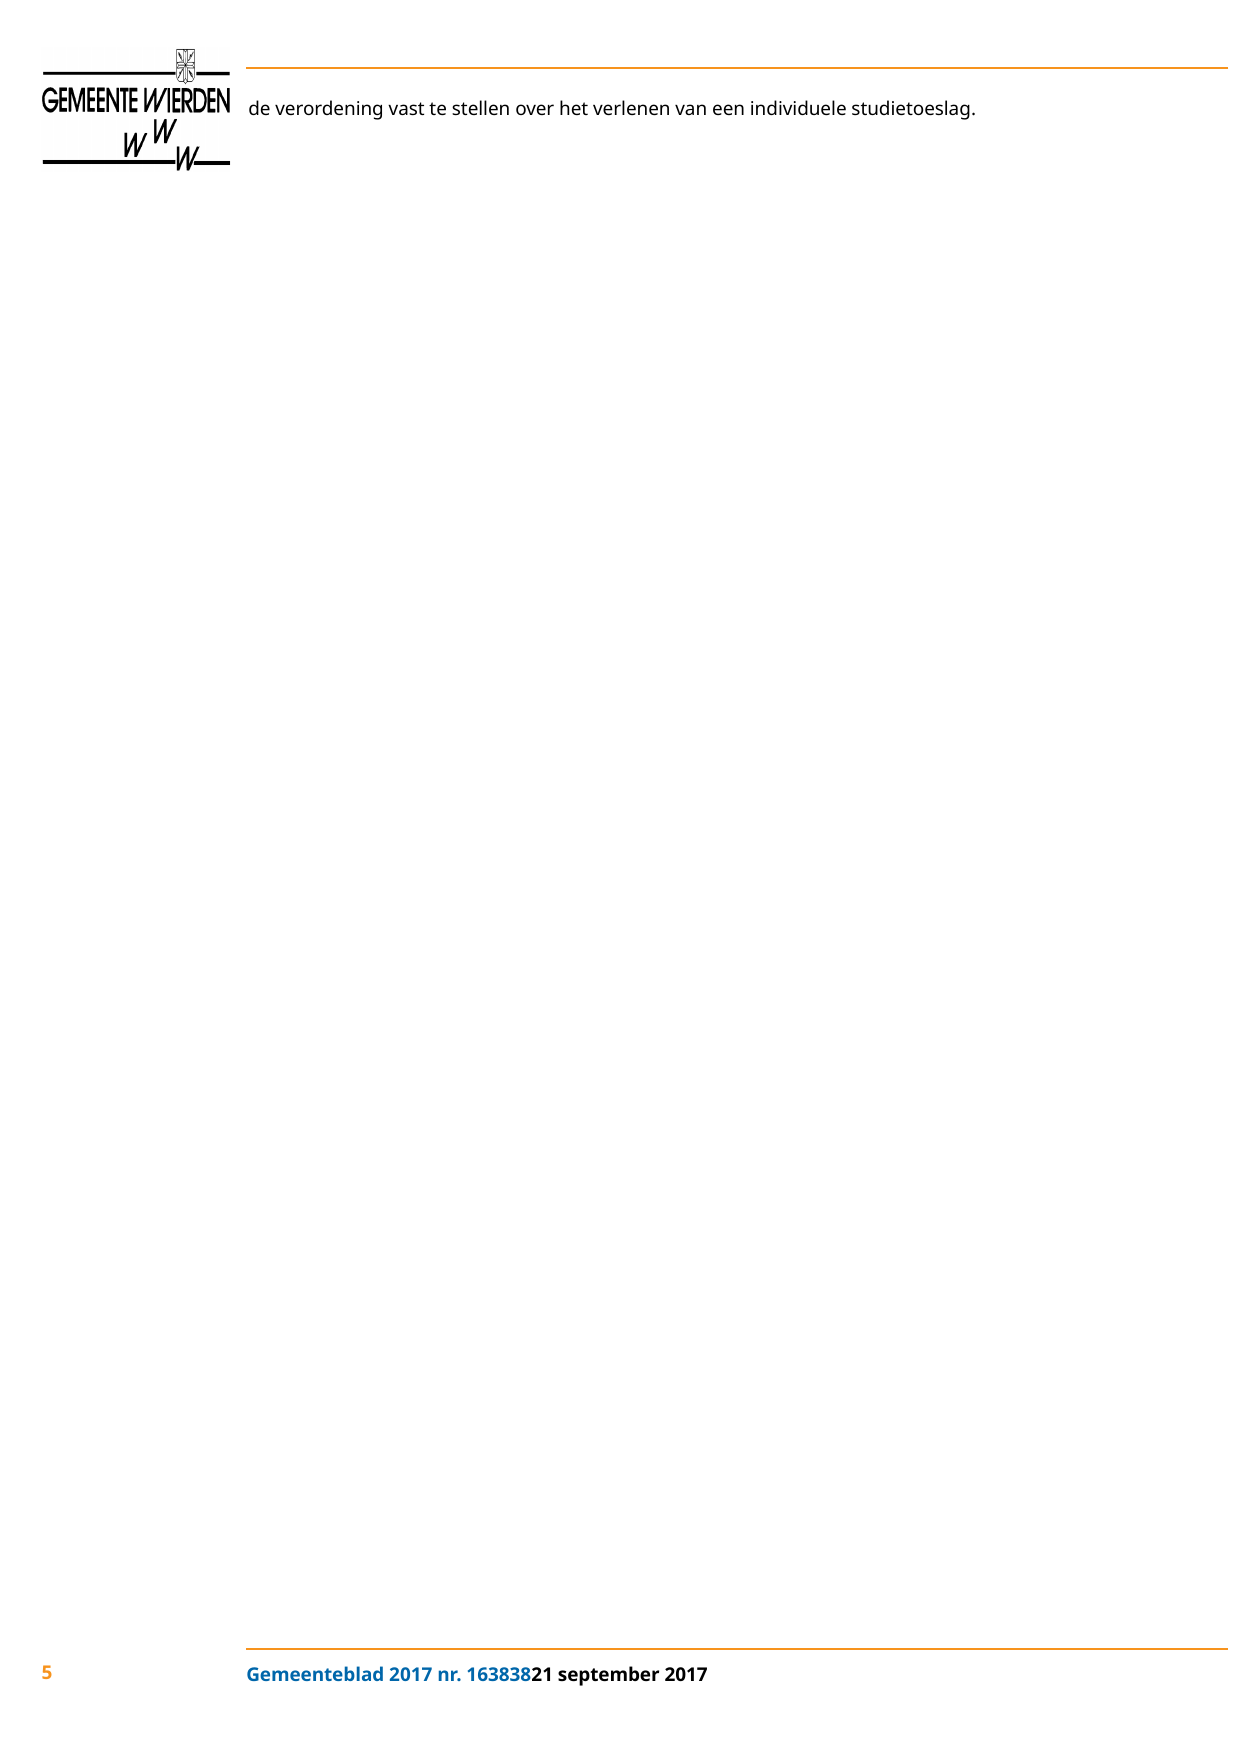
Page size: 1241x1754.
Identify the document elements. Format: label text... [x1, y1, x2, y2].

picture [41, 47, 231, 172]
text de verordening vast te stellen over het verlenen van een individuele studietoeslag. [248, 95, 1152, 121]
